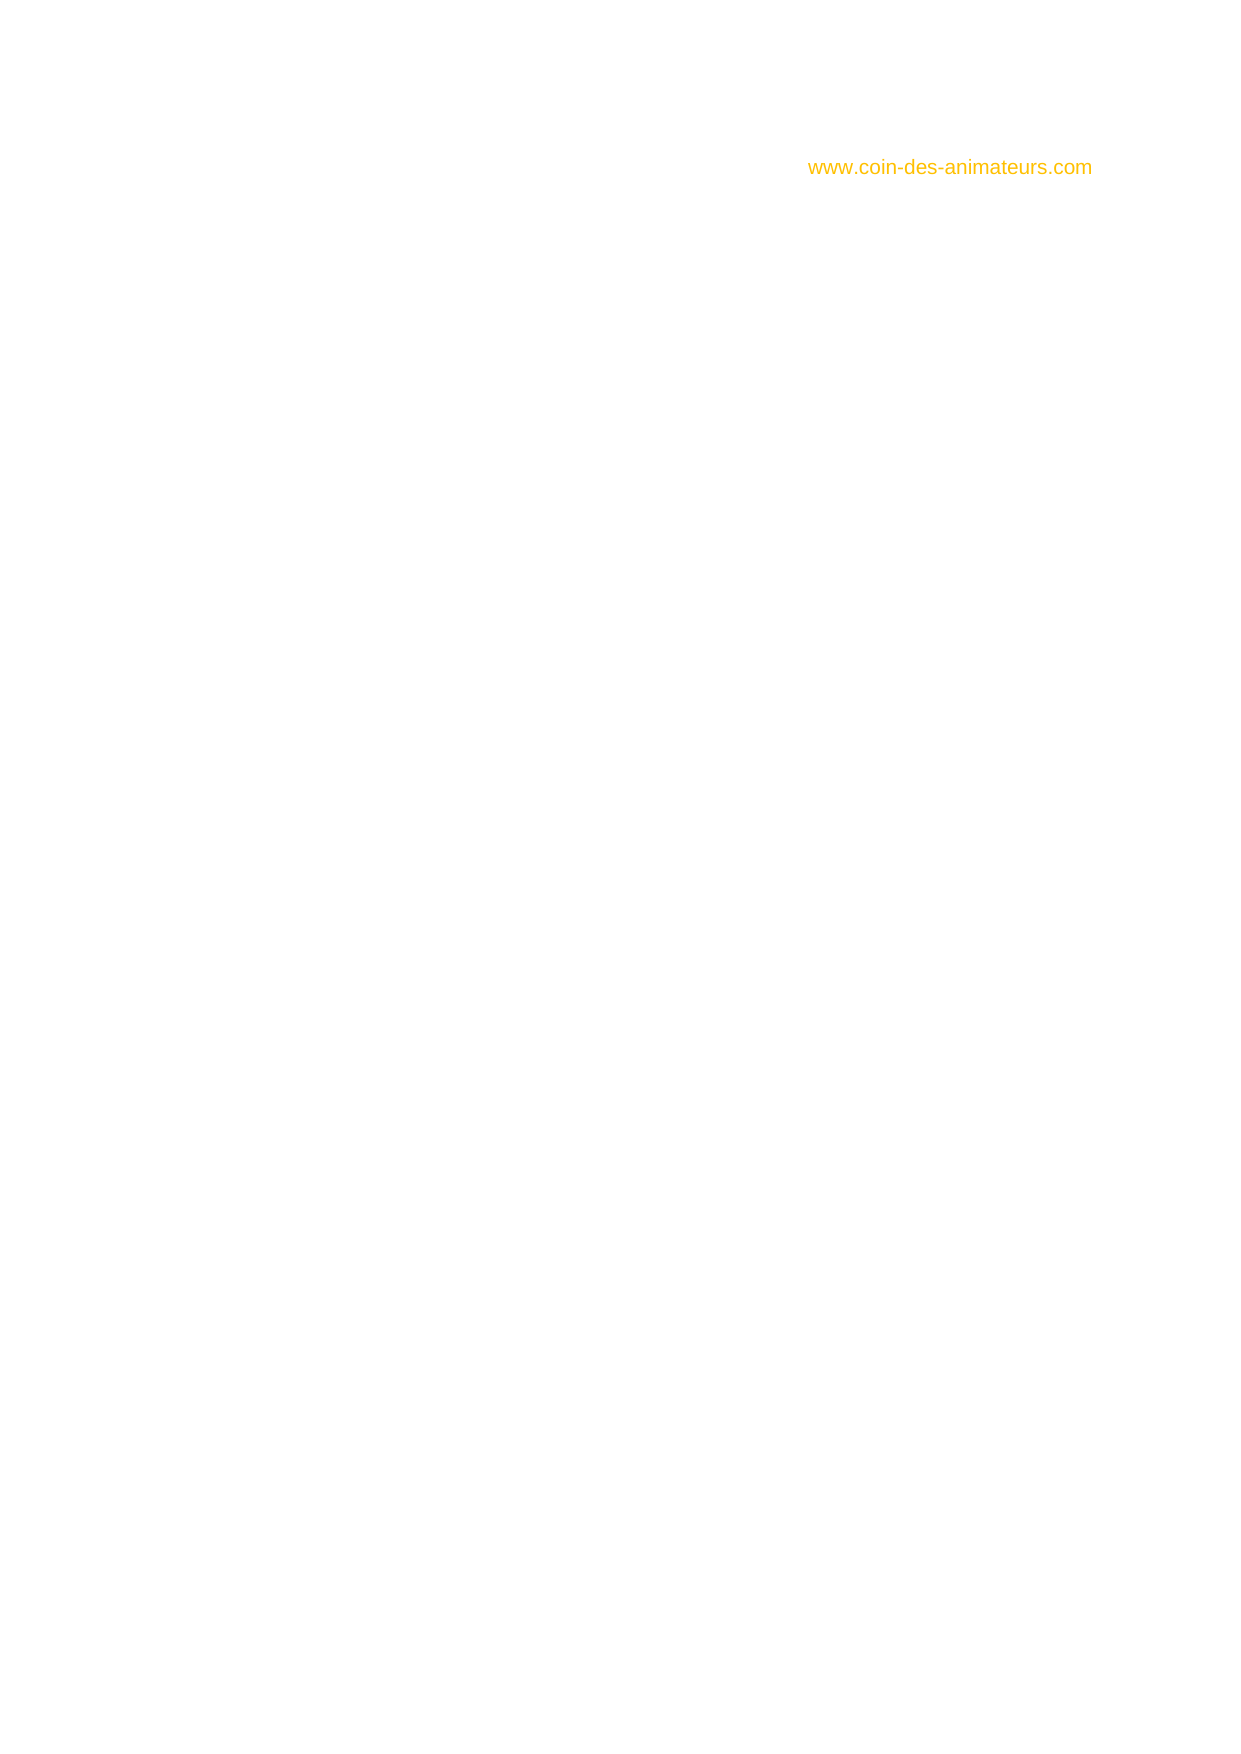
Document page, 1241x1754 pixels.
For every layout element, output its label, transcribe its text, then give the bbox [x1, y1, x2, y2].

text www.coin-des-animateurs.com [148, 148, 1093, 179]
